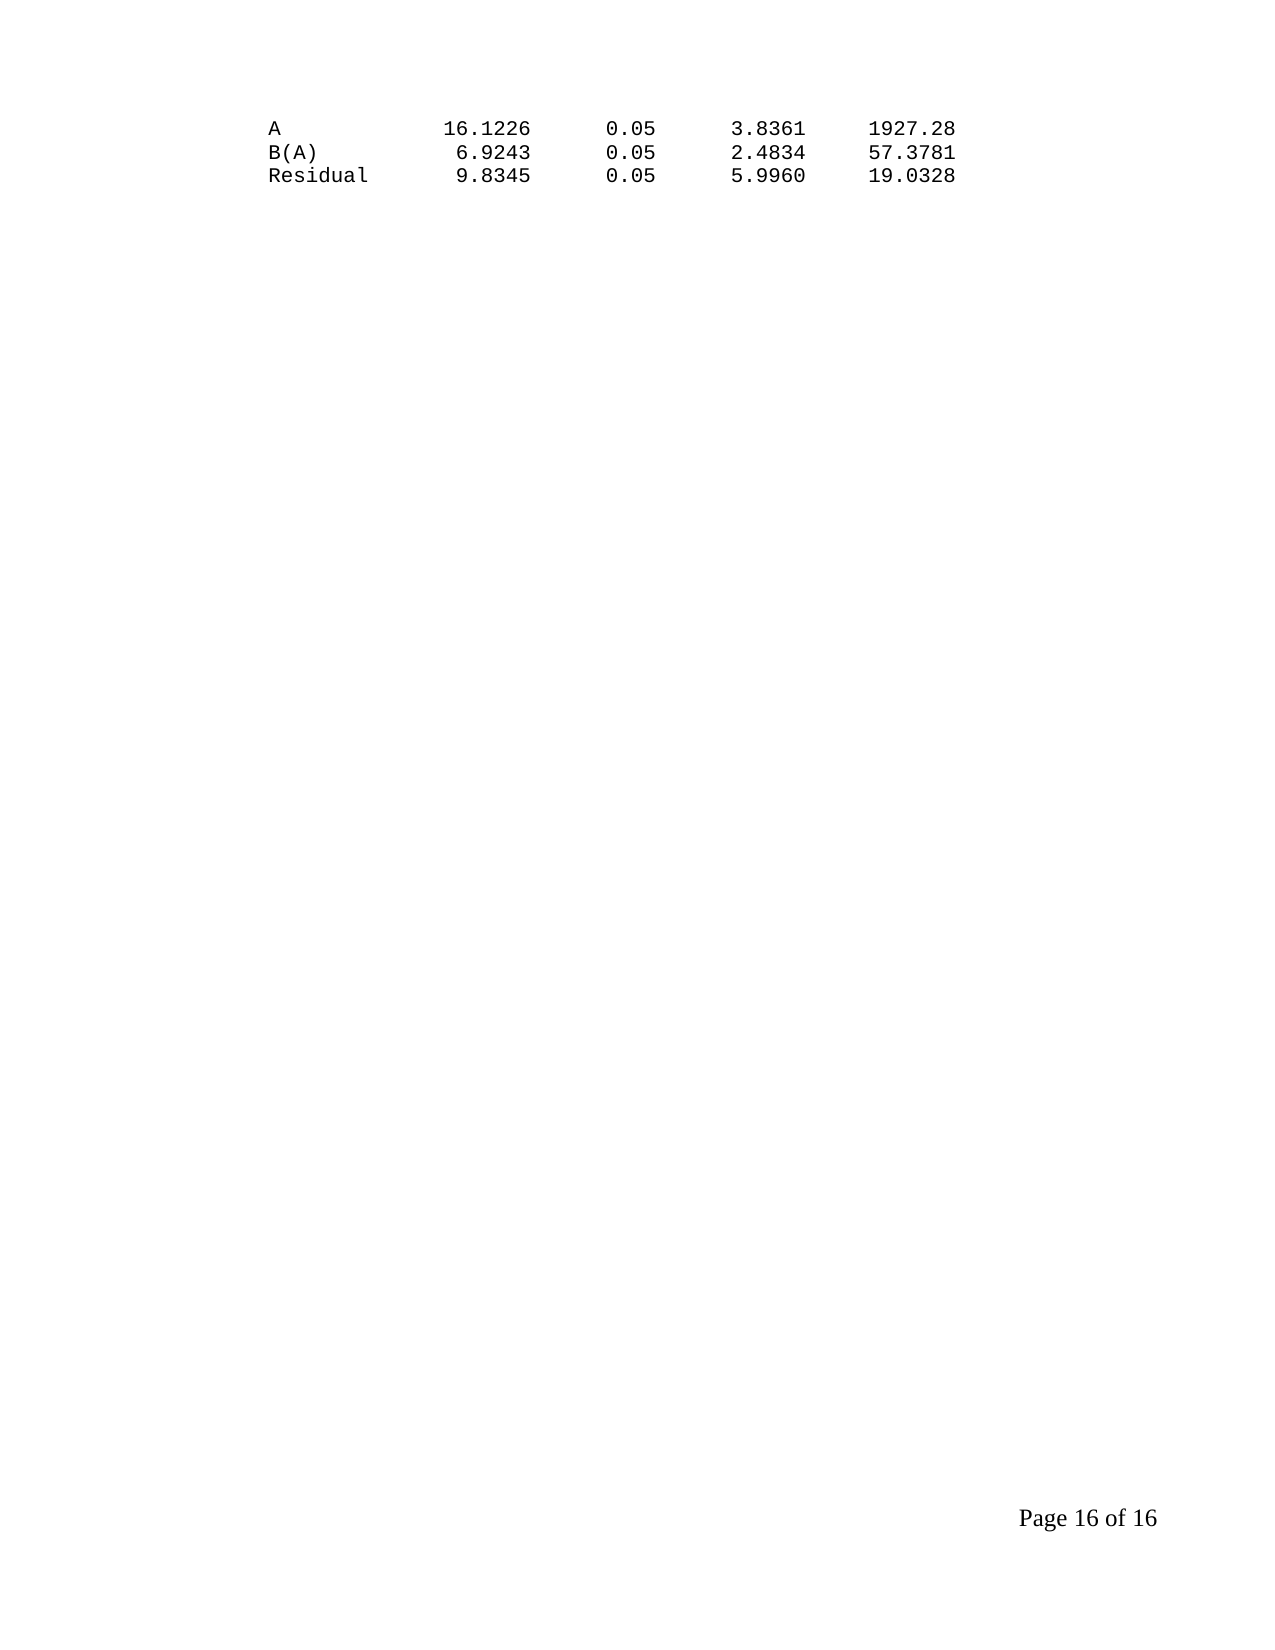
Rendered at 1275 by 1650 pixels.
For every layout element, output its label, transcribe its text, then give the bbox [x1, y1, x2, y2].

text B(A) 6.9243 0.05 2.4834 57.3781 [118, 142, 1160, 165]
text A 16.1226 0.05 3.8361 1927.28 [118, 118, 1160, 142]
text Residual 9.8345 0.05 5.9960 19.0328 [118, 165, 1160, 189]
